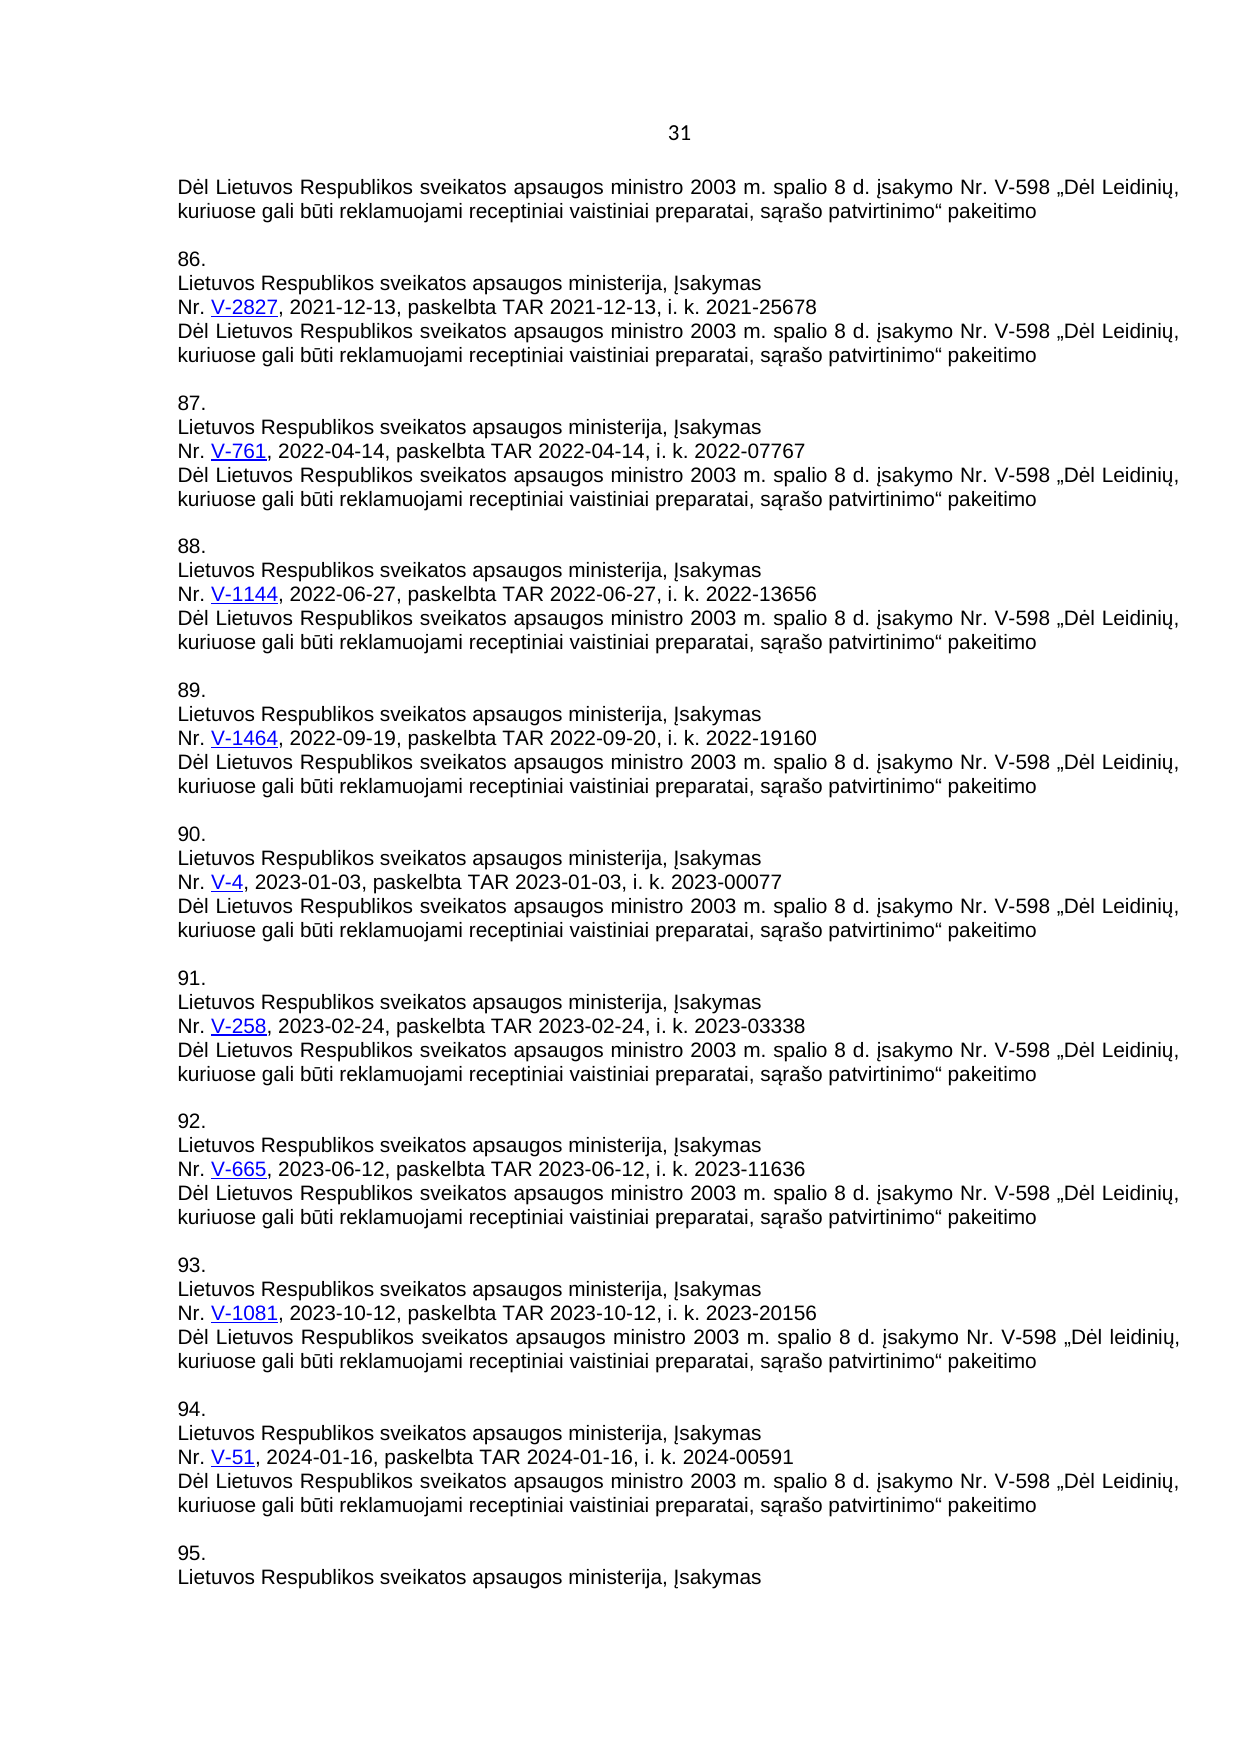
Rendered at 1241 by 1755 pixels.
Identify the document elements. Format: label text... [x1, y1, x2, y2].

text Lietuvos Respublikos sveikatos apsaugos ministerija, Įsakymas [177, 414, 1181, 438]
text Nr. V-665, 2023-06-12, paskelbta TAR 2023-06-12, i. k. 2023-11636 [177, 1157, 1181, 1181]
text Dėl Lietuvos Respublikos sveikatos apsaugos ministro 2003 m. spalio 8 d. įsakymo Nr. V-598 „Dėl Leidinių, kuriuose gali būti reklamuojami receptiniai vaistiniai preparatai, sąrašo patvirtinimo“ pakeitimo [177, 606, 1181, 654]
text Nr. V-258, 2023-02-24, paskelbta TAR 2023-02-24, i. k. 2023-03338 [177, 1013, 1181, 1037]
text Dėl Lietuvos Respublikos sveikatos apsaugos ministro 2003 m. spalio 8 d. įsakymo Nr. V-598 „Dėl Leidinių, kuriuose gali būti reklamuojami receptiniai vaistiniai preparatai, sąrašo patvirtinimo“ pakeitimo [177, 894, 1181, 942]
text Nr. V-2827, 2021-12-13, paskelbta TAR 2021-12-13, i. k. 2021-25678 [177, 295, 1181, 319]
text Dėl Lietuvos Respublikos sveikatos apsaugos ministro 2003 m. spalio 8 d. įsakymo Nr. V-598 „Dėl Leidinių, kuriuose gali būti reklamuojami receptiniai vaistiniai preparatai, sąrašo patvirtinimo“ pakeitimo [177, 175, 1181, 223]
text 92. [177, 1109, 1181, 1133]
text 89. [177, 678, 1181, 702]
text Lietuvos Respublikos sveikatos apsaugos ministerija, Įsakymas [177, 1277, 1181, 1301]
text Lietuvos Respublikos sveikatos apsaugos ministerija, Įsakymas [177, 846, 1181, 870]
text 91. [177, 966, 1181, 989]
text 94. [177, 1397, 1181, 1421]
text 90. [177, 822, 1181, 846]
text Lietuvos Respublikos sveikatos apsaugos ministerija, Įsakymas [177, 1564, 1181, 1588]
text Lietuvos Respublikos sveikatos apsaugos ministerija, Įsakymas [177, 558, 1181, 582]
text Lietuvos Respublikos sveikatos apsaugos ministerija, Įsakymas [177, 1133, 1181, 1157]
text Dėl Lietuvos Respublikos sveikatos apsaugos ministro 2003 m. spalio 8 d. įsakymo Nr. V-598 „Dėl Leidinių, kuriuose gali būti reklamuojami receptiniai vaistiniai preparatai, sąrašo patvirtinimo“ pakeitimo [177, 319, 1181, 367]
text Dėl Lietuvos Respublikos sveikatos apsaugos ministro 2003 m. spalio 8 d. įsakymo Nr. V-598 „Dėl Leidinių, kuriuose gali būti reklamuojami receptiniai vaistiniai preparatai, sąrašo patvirtinimo“ pakeitimo [177, 1181, 1181, 1229]
text Dėl Lietuvos Respublikos sveikatos apsaugos ministro 2003 m. spalio 8 d. įsakymo Nr. V-598 „Dėl Leidinių, kuriuose gali būti reklamuojami receptiniai vaistiniai preparatai, sąrašo patvirtinimo“ pakeitimo [177, 462, 1181, 510]
text Nr. V-1464, 2022-09-19, paskelbta TAR 2022-09-20, i. k. 2022-19160 [177, 726, 1181, 750]
text Nr. V-1144, 2022-06-27, paskelbta TAR 2022-06-27, i. k. 2022-13656 [177, 582, 1181, 606]
text Nr. V-4, 2023-01-03, paskelbta TAR 2023-01-03, i. k. 2023-00077 [177, 870, 1181, 894]
text 88. [177, 534, 1181, 558]
text Dėl Lietuvos Respublikos sveikatos apsaugos ministro 2003 m. spalio 8 d. įsakymo Nr. V-598 „Dėl Leidinių, kuriuose gali būti reklamuojami receptiniai vaistiniai preparatai, sąrašo patvirtinimo“ pakeitimo [177, 750, 1181, 798]
text Lietuvos Respublikos sveikatos apsaugos ministerija, Įsakymas [177, 989, 1181, 1013]
text 95. [177, 1541, 1181, 1564]
text Dėl Lietuvos Respublikos sveikatos apsaugos ministro 2003 m. spalio 8 d. įsakymo Nr. V-598 „Dėl Leidinių, kuriuose gali būti reklamuojami receptiniai vaistiniai preparatai, sąrašo patvirtinimo“ pakeitimo [177, 1469, 1181, 1517]
text Nr. V-51, 2024-01-16, paskelbta TAR 2024-01-16, i. k. 2024-00591 [177, 1445, 1181, 1469]
text Lietuvos Respublikos sveikatos apsaugos ministerija, Įsakymas [177, 702, 1181, 726]
text 86. [177, 247, 1181, 271]
text Lietuvos Respublikos sveikatos apsaugos ministerija, Įsakymas [177, 271, 1181, 295]
text 87. [177, 391, 1181, 414]
text Nr. V-1081, 2023-10-12, paskelbta TAR 2023-10-12, i. k. 2023-20156 [177, 1301, 1181, 1325]
text Dėl Lietuvos Respublikos sveikatos apsaugos ministro 2003 m. spalio 8 d. įsakymo Nr. V-598 „Dėl Leidinių, kuriuose gali būti reklamuojami receptiniai vaistiniai preparatai, sąrašo patvirtinimo“ pakeitimo [177, 1037, 1181, 1085]
text Dėl Lietuvos Respublikos sveikatos apsaugos ministro 2003 m. spalio 8 d. įsakymo Nr. V-598 „Dėl leidinių, kuriuose gali būti reklamuojami receptiniai vaistiniai preparatai, sąrašo patvirtinimo“ pakeitimo [177, 1325, 1181, 1373]
text Lietuvos Respublikos sveikatos apsaugos ministerija, Įsakymas [177, 1421, 1181, 1445]
text Nr. V-761, 2022-04-14, paskelbta TAR 2022-04-14, i. k. 2022-07767 [177, 438, 1181, 462]
text 93. [177, 1253, 1181, 1277]
